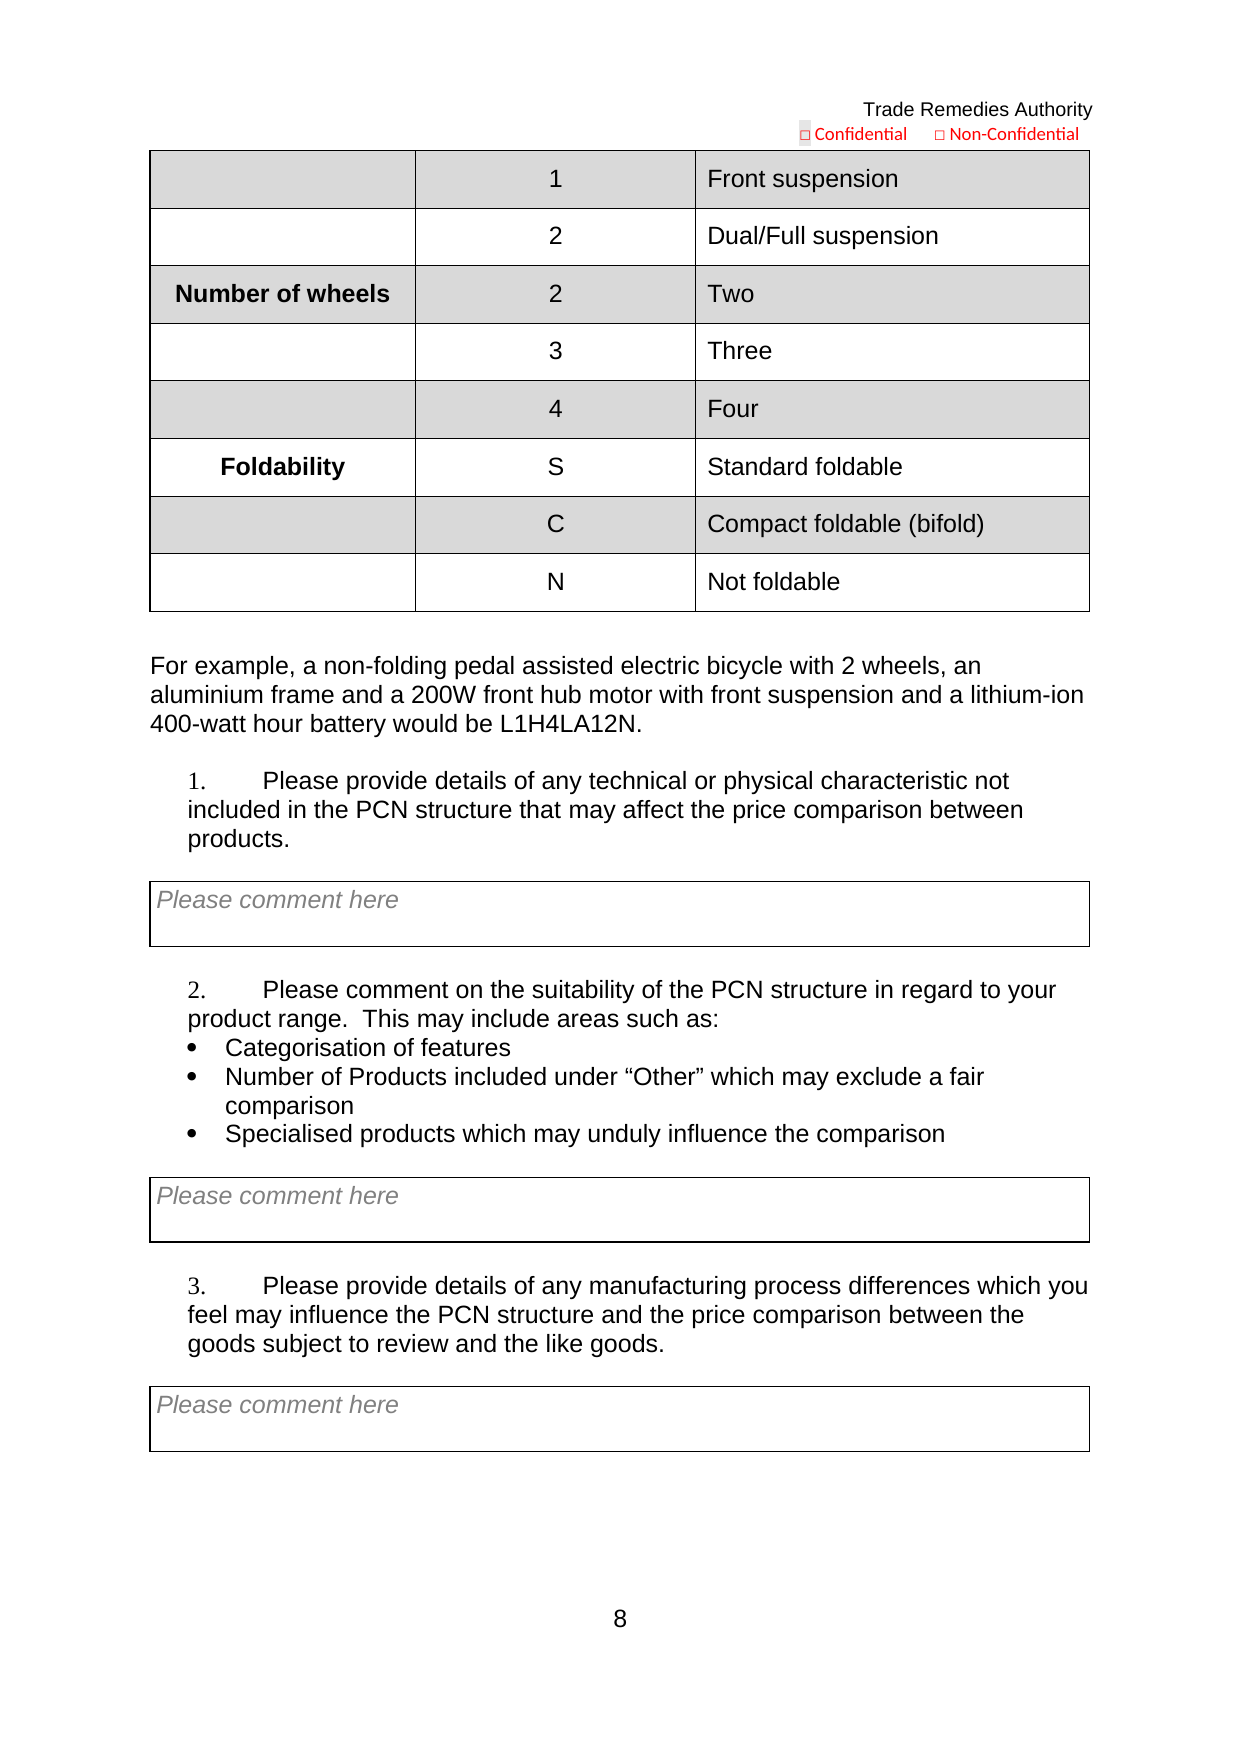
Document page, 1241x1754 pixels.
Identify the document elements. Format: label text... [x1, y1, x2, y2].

table_header Please comment here [151, 1178, 1089, 1241]
table_cell S [416, 439, 695, 496]
text For example, a non-folding pedal assisted electric bicycle with 2 wheels, an aluminium frame and a 200W front hub motor with front suspension and a lithium-ion 400-watt hour battery would be L1H4LA12N. [150, 651, 1090, 737]
list Please provide details of any technical or physical characteristic not included in the PCN structure that may affect the price comparison between products. [187, 766, 1090, 852]
table_header Please comment here [151, 1387, 1089, 1451]
table_cell 2 [416, 209, 695, 265]
table_cell 3 [416, 324, 695, 380]
table_cell Two [696, 266, 1089, 323]
table_cell Number of wheels [151, 266, 415, 323]
table_cell Not foldable [696, 554, 1089, 611]
table_cell 2 [416, 266, 695, 323]
table_cell Front suspension [696, 151, 1089, 208]
table_cell 1 [416, 151, 695, 208]
table_cell 4 [416, 381, 695, 438]
list Number of Products included under “Other” which may exclude a fair comparison [187, 1062, 1090, 1119]
table_cell [151, 497, 415, 553]
table_cell C [416, 497, 695, 553]
list Categorisation of features [187, 1033, 1090, 1062]
list Please provide details of any manufacturing process differences which you feel may influence the PCN structure and the price comparison between the goods subject to review and the like goods. [187, 1271, 1090, 1357]
table_cell [151, 209, 415, 265]
table_cell [151, 381, 415, 438]
table_cell N [416, 554, 695, 611]
list Please comment on the suitability of the PCN structure in regard to your product range. This may include areas such as: [187, 975, 1090, 1033]
table_cell Dual/Full suspension [696, 209, 1089, 265]
table_cell Foldability [151, 439, 415, 496]
table_cell [151, 151, 415, 208]
table_cell [151, 554, 415, 611]
table_header Please comment here [151, 882, 1089, 946]
table_cell Four [696, 381, 1089, 438]
table_cell Standard foldable [696, 439, 1089, 496]
table_cell [151, 324, 415, 380]
list Specialised products which may unduly influence the comparison [187, 1119, 1090, 1148]
table_cell Compact foldable (bifold) [696, 497, 1089, 553]
table_cell Three [696, 324, 1089, 380]
